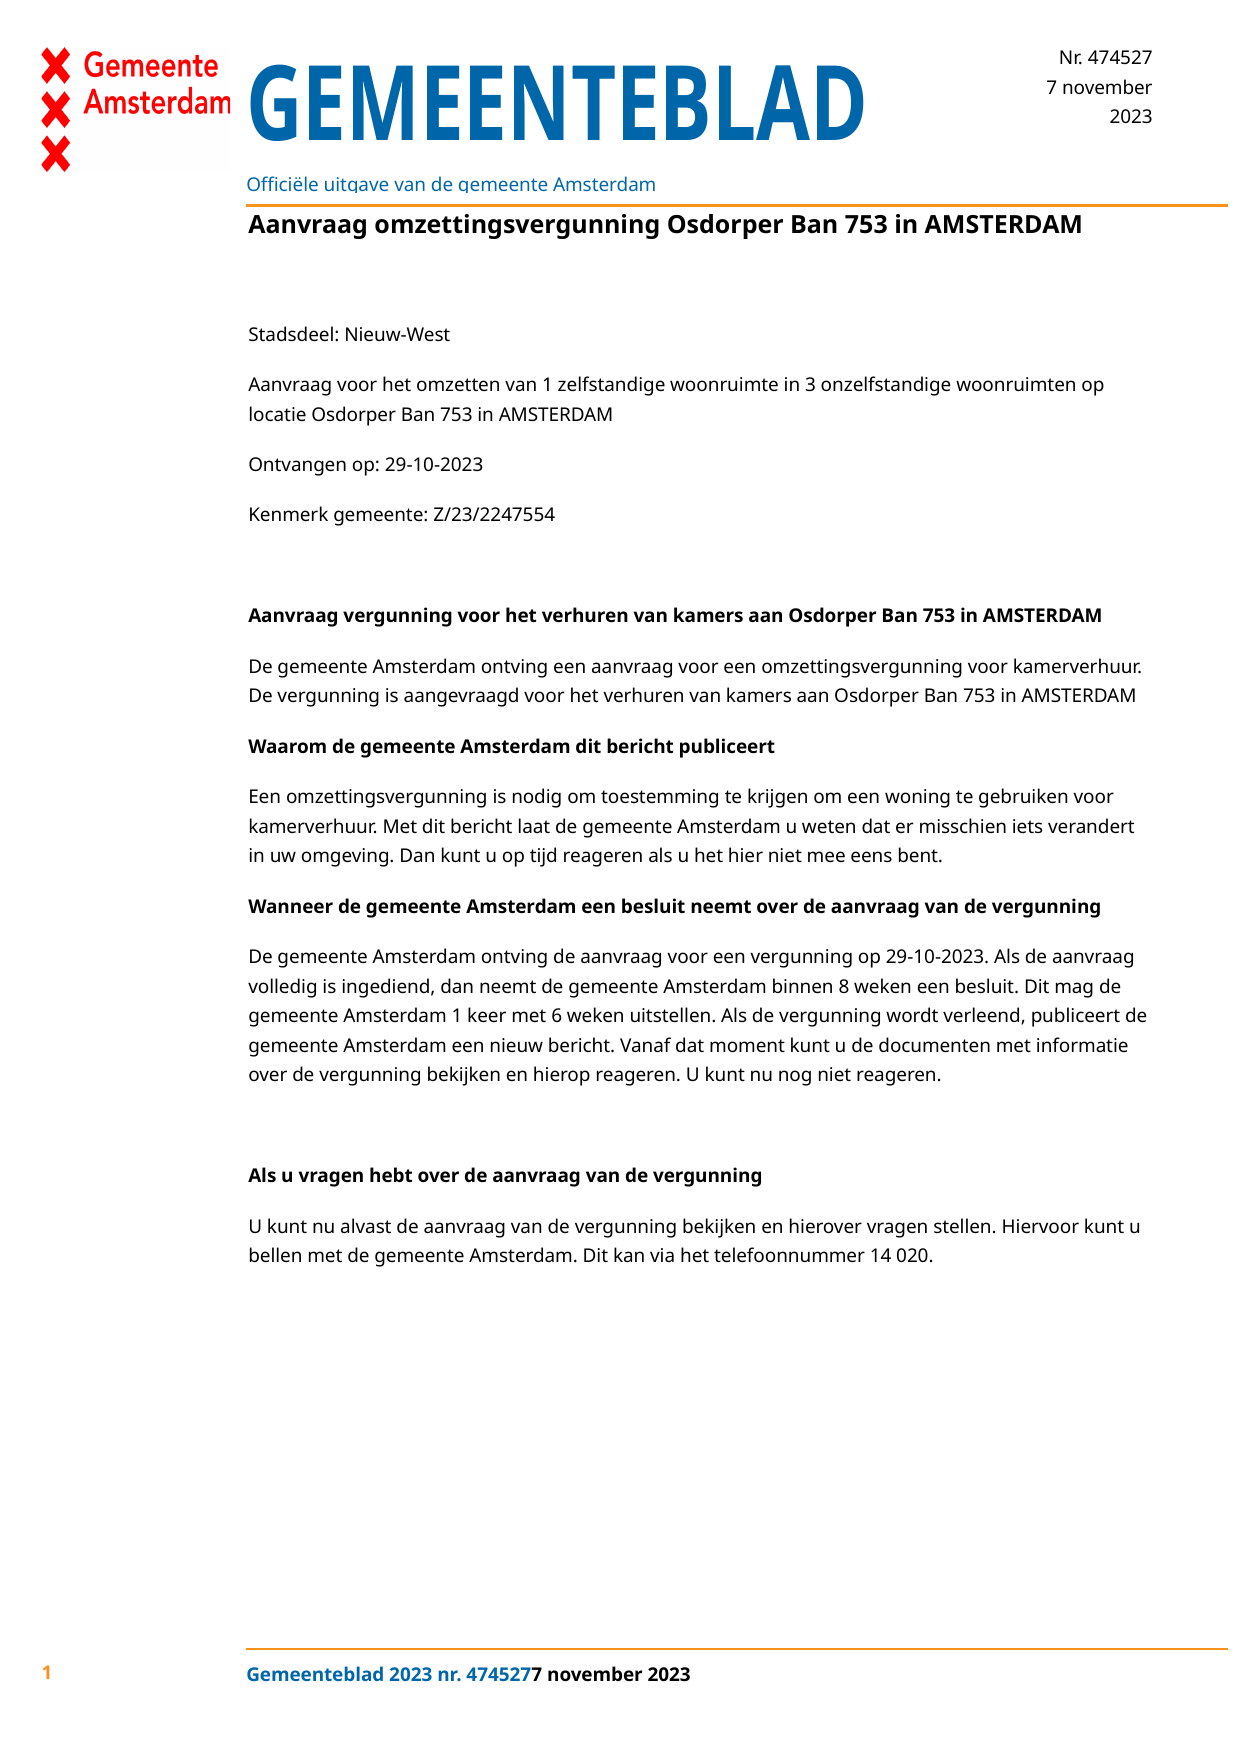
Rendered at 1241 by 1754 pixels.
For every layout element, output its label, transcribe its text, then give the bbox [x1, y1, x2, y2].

text Een omzettingsvergunning is nodig om toestemming te krijgen om een woning te gebruiken voor kamerverhuur. Met dit bericht laat de gemeente Amsterdam u weten dat er misschien iets verandert in uw omgeving. Dan kunt u op tijd reageren als u het hier niet mee eens bent. [248, 783, 1152, 868]
text De gemeente Amsterdam ontving de aanvraag voor een vergunning op 29-10-2023. Als de aanvraag volledig is ingediend, dan neemt de gemeente Amsterdam binnen 8 weken een besluit. Dit mag de gemeente Amsterdam 1 keer met 6 weken uitstellen. Als de vergunning wordt verleend, publiceert de gemeente Amsterdam een nieuw bericht. Vanaf dat moment kunt u de documenten met informatie over de vergunning bekijken en hierop reageren. U kunt nu nog niet reageren. [248, 943, 1152, 1087]
text Stadsdeel: Nieuw-West [248, 321, 1152, 346]
text Waarom de gemeente Amsterdam dit bericht publiceert [248, 733, 1152, 758]
text De gemeente Amsterdam ontving een aanvraag voor een omzettingsvergunning voor kamerverhuur. De vergunning is aangevraagd voor het verhuren van kamers aan Osdorper Ban 753 in AMSTERDAM [248, 653, 1152, 708]
picture [41, 47, 231, 172]
text Ontvangen op: 29-10-2023 [248, 451, 1152, 477]
text Aanvraag omzettingsvergunning Osdorper Ban 753 in AMSTERDAM [248, 207, 1152, 241]
text Als u vragen hebt over de aanvraag van de vergunning [248, 1162, 1152, 1188]
text U kunt nu alvast de aanvraag van de vergunning bekijken en hierover vragen stellen. Hiervoor kunt u bellen met de gemeente Amsterdam. Dit kan via het telefoonnummer 14 020. [248, 1213, 1152, 1268]
text Aanvraag voor het omzetten van 1 zelfstandige woonruimte in 3 onzelfstandige woonruimten op locatie Osdorper Ban 753 in AMSTERDAM [248, 371, 1152, 426]
text Kenmerk gemeente: Z/23/2247554 [248, 502, 1152, 527]
text Aanvraag vergunning voor het verhuren van kamers aan Osdorper Ban 753 in AMSTERDAM [248, 602, 1152, 628]
text Wanneer de gemeente Amsterdam een besluit neemt over de aanvraag van de vergunning [248, 893, 1152, 918]
